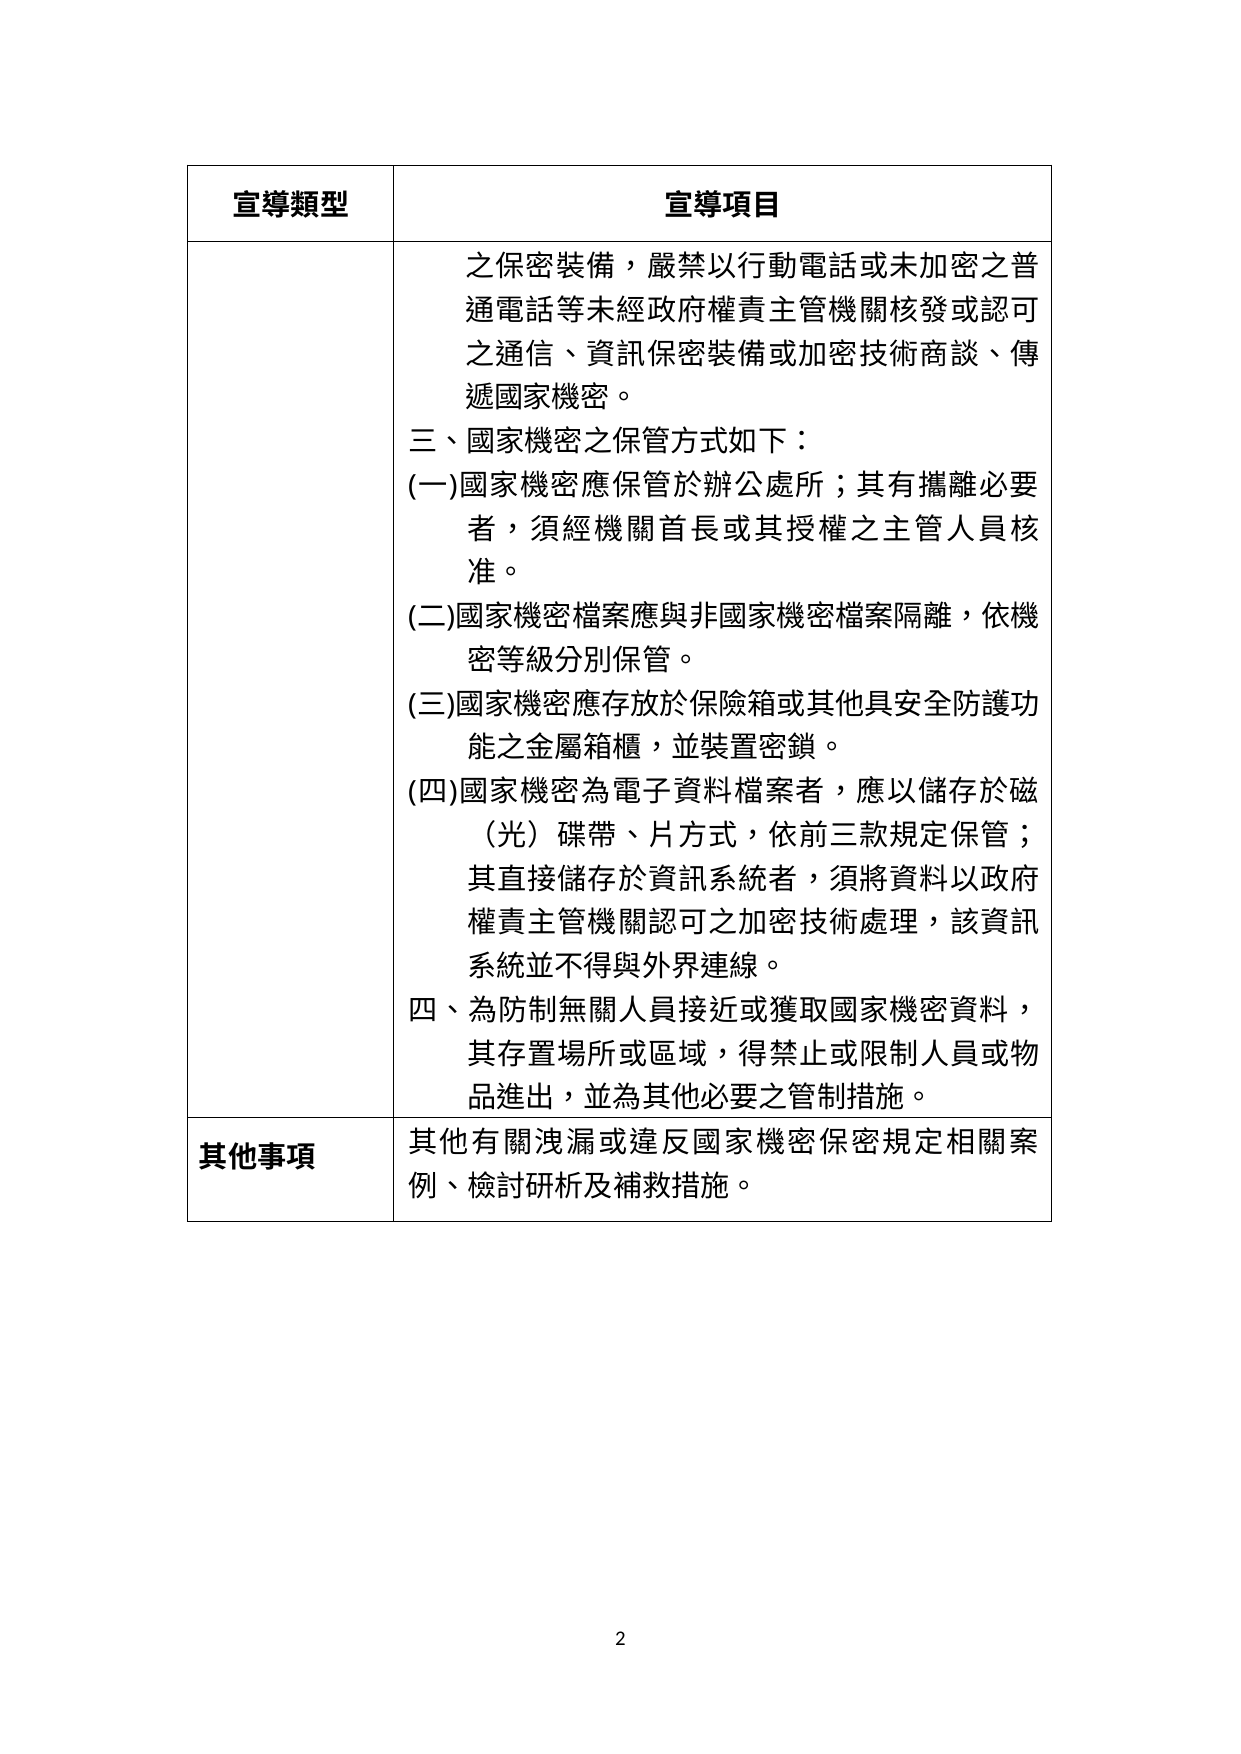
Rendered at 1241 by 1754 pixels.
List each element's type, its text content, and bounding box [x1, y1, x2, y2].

table_cell 其他有關洩漏或違反國家機密保密規定相關案例、檢討研析及補救措施。 [394, 1118, 1051, 1221]
table_header 宣導類型 [188, 166, 393, 241]
table_cell 之保密裝備，嚴禁以行動電話或未加密之普通電話等未經政府權責主管機關核發或認可之通信、資訊保密裝備或加密技術商談、傳遞國家機密。 三、國家機密之保管方式如下： (一)國家機密應保管於辦公處所；其有攜離必要者，須經機關首長或其授權之主管人員核准。 (二)國家機密檔案應與非國家機密檔案隔離，依機密等級分別保管。 (三)國家機密應存放於保險箱或其他具安全防護功能之金屬箱櫃，並裝置密鎖。 (四)國家機密為電子資料檔案者，應以儲存於磁（光）碟帶、片方式，依前三款規定保管；其直接儲存於資訊系統者，須將資料以政府權責主管機關認可之加密技術處理，該資訊系統並不得與外界連線。 四、為防制無關人員接近或獲取國家機密資料，其存置場所或區域，得禁止或限制人員或物品進出，並為其他必要之管制措施。 [394, 242, 1051, 1117]
table_header 宣導項目 [394, 166, 1051, 241]
table_cell 其他事項 [188, 1118, 393, 1221]
table_cell [188, 242, 393, 1117]
